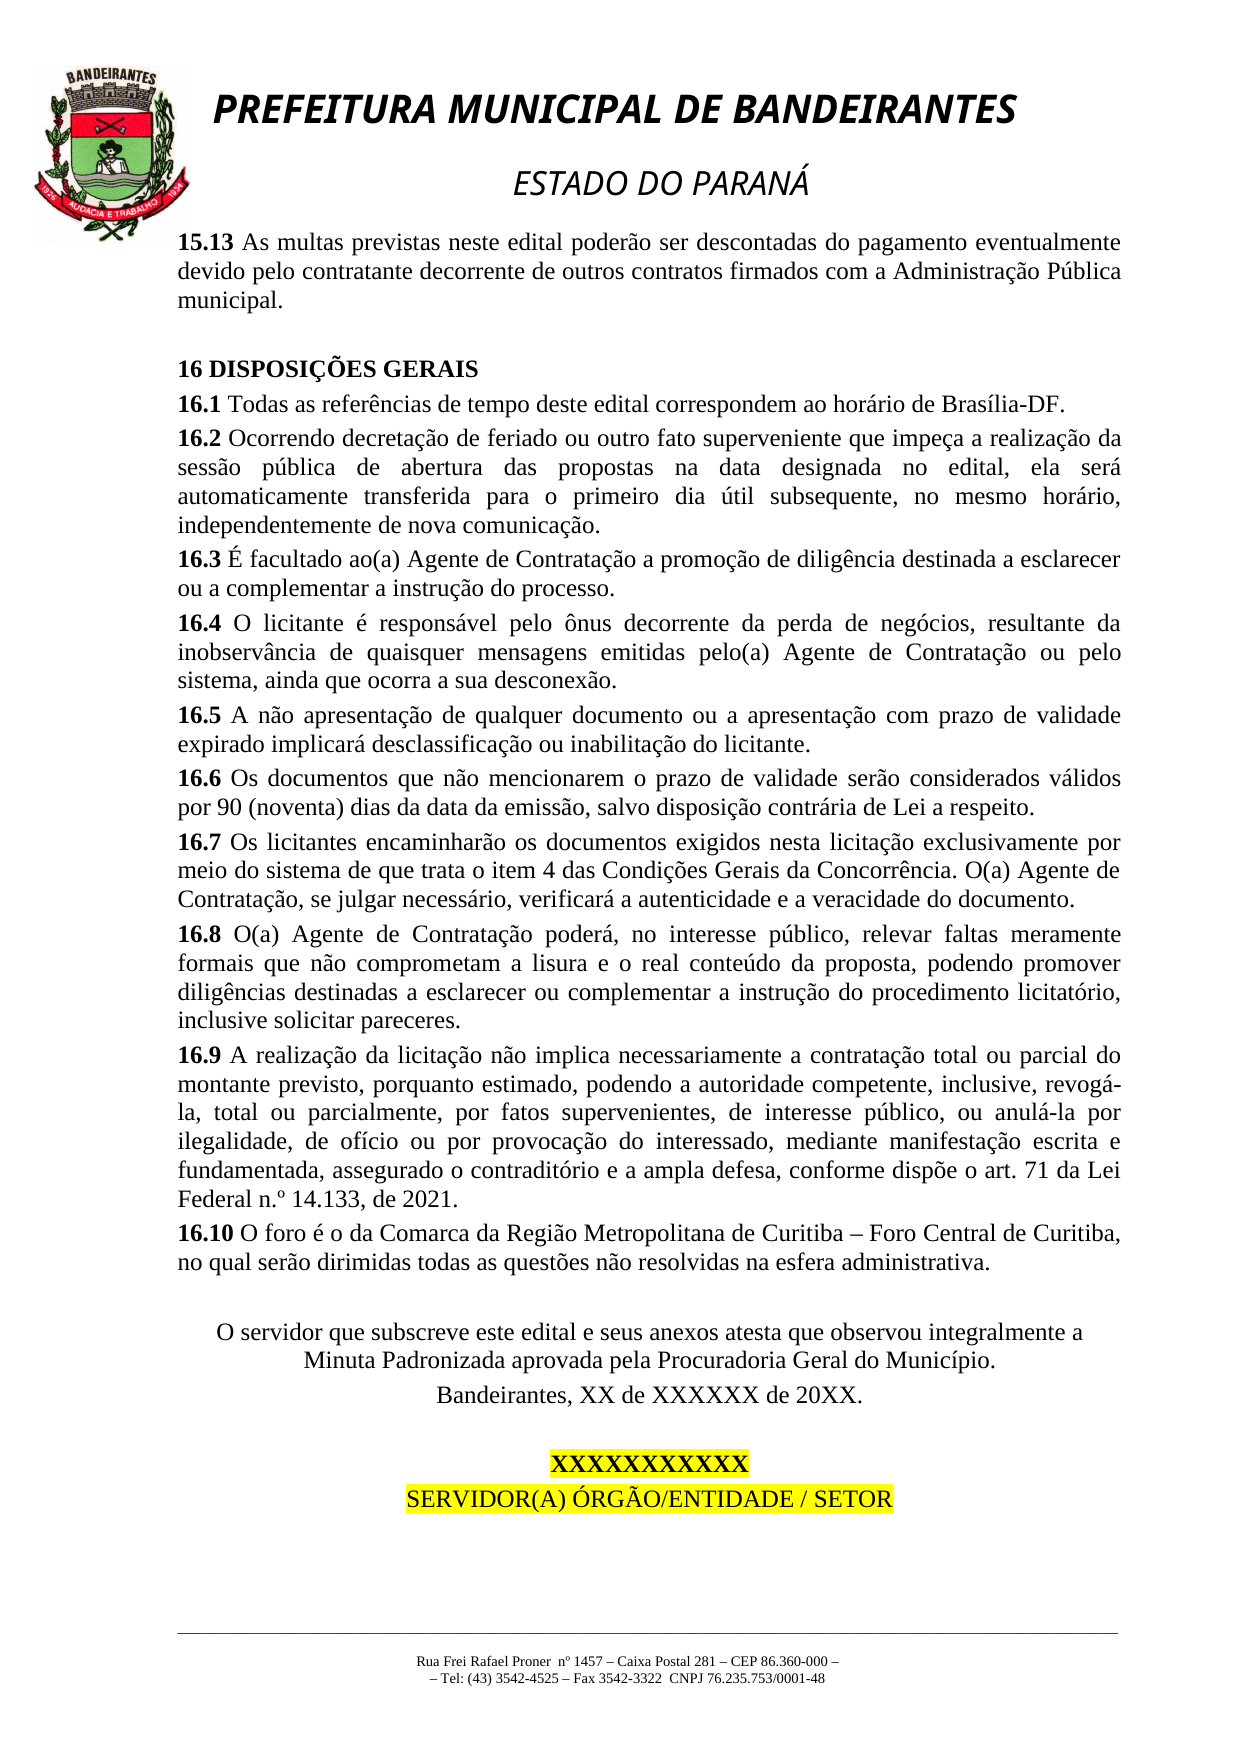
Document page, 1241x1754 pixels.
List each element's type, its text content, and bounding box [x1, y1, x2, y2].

text O servidor que subscreve este edital e seus anexos atesta que observou integralmente a Minuta Padronizada aprovada pela Procuradoria Geral do Município. [177, 1317, 1122, 1374]
text XXXXXXXXXXX [177, 1449, 1122, 1478]
text 15.13 As multas previstas neste edital poderão ser descontadas do pagamento eventualmente devido pelo contratante decorrente de outros contratos firmados com a Administração Pública municipal. [177, 227, 1122, 313]
text 16 DISPOSIÇÕES GERAIS [177, 354, 1122, 383]
text 16.9 A realização da licitação não implica necessariamente a contratação total ou parcial do montante previsto, porquanto estimado, podendo a autoridade competente, inclusive, revogá-la, total ou parcialmente, por fatos supervenientes, de interesse público, ou anulá-la por ilegalidade, de ofício ou por provocação do interessado, mediante manifestação escrita e fundamentada, assegurado o contraditório e a ampla defesa, conforme dispõe o art. 71 da Lei Federal n.º 14.133, de 2021. [177, 1040, 1122, 1212]
picture [32, 66, 192, 245]
text 16.7 Os licitantes encaminharão os documentos exigidos nesta licitação exclusivamente por meio do sistema de que trata o item 4 das Condições Gerais da Concorrência. O(a) Agente de Contratação, se julgar necessário, verificará a autenticidade e a veracidade do documento. [177, 827, 1122, 913]
text 16.4 O licitante é responsável pelo ônus decorrente da perda de negócios, resultante da inobservância de quaisquer mensagens emitidas pelo(a) Agente de Contratação ou pelo sistema, ainda que ocorra a sua desconexão. [177, 608, 1122, 694]
text Bandeirantes, XX de XXXXXX de 20XX. [177, 1380, 1122, 1409]
text 16.1 Todas as referências de tempo deste edital correspondem ao horário de Brasília-DF. [177, 389, 1122, 417]
text 16.2 Ocorrendo decretação de feriado ou outro fato superveniente que impeça a realização da sessão pública de abertura das propostas na data designada no edital, ela será automaticamente transferida para o primeiro dia útil subsequente, no mesmo horário, independentemente de nova comunicação. [177, 423, 1122, 538]
text 16.5 A não apresentação de qualquer documento ou a apresentação com prazo de validade expirado implicará desclassificação ou inabilitação do licitante. [177, 700, 1122, 757]
text 16.6 Os documentos que não mencionarem o prazo de validade serão considerados válidos por 90 (noventa) dias da data da emissão, salvo disposição contrária de Lei a respeito. [177, 763, 1122, 821]
text 16.10 O foro é o da Comarca da Região Metropolitana de Curitiba – Foro Central de Curitiba, no qual serão dirimidas todas as questões não resolvidas na esfera administrativa. [177, 1218, 1122, 1276]
text SERVIDOR(A) ÓRGÃO/ENTIDADE / SETOR [177, 1484, 1122, 1513]
text 16.3 É facultado ao(a) Agente de Contratação a promoção de diligência destinada a esclarecer ou a complementar a instrução do processo. [177, 544, 1122, 602]
text 16.8 O(a) Agente de Contratação poderá, no interesse público, relevar faltas meramente formais que não comprometam a lisura e o real conteúdo da proposta, podendo promover diligências destinadas a esclarecer ou complementar a instrução do procedimento licitatório, inclusive solicitar pareceres. [177, 919, 1122, 1034]
